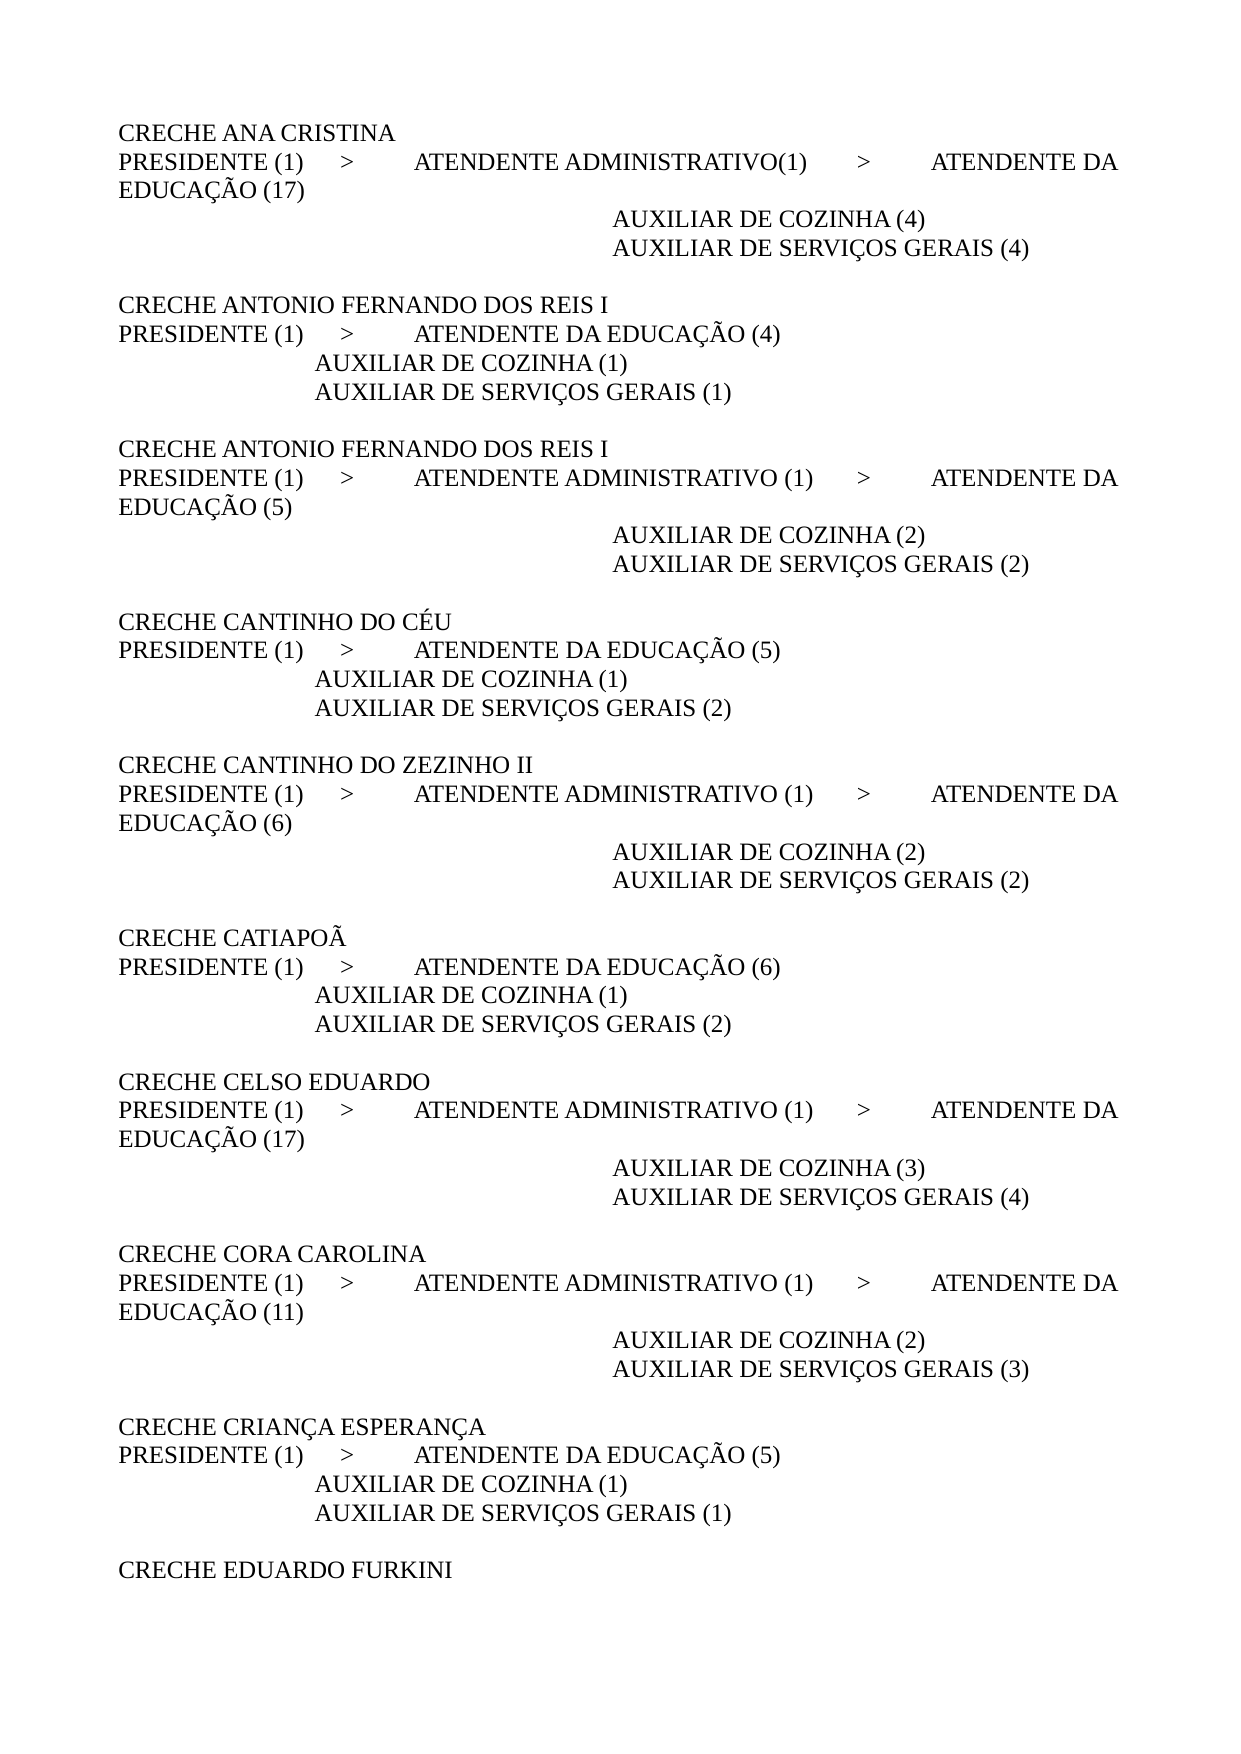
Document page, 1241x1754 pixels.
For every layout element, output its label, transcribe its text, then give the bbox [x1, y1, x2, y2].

text PRESIDENTE (1) > ATENDENTE ADMINISTRATIVO (1) > ATENDENTE DA EDUCAÇÃO (17) [118, 1096, 1122, 1153]
text AUXILIAR DE COZINHA (1) [118, 348, 1122, 377]
text AUXILIAR DE COZINHA (1) [118, 1469, 1122, 1498]
text CRECHE ANTONIO FERNANDO DOS REIS I [118, 291, 1122, 319]
text AUXILIAR DE SERVIÇOS GERAIS (4) [118, 1182, 1122, 1211]
text PRESIDENTE (1) > ATENDENTE DA EDUCAÇÃO (5) [118, 636, 1122, 664]
text CRECHE CORA CAROLINA [118, 1239, 1122, 1268]
text AUXILIAR DE SERVIÇOS GERAIS (2) [118, 1009, 1122, 1038]
text PRESIDENTE (1) > ATENDENTE DA EDUCAÇÃO (4) [118, 319, 1122, 348]
text PRESIDENTE (1) > ATENDENTE ADMINISTRATIVO (1) > ATENDENTE DA EDUCAÇÃO (6) [118, 779, 1122, 837]
text AUXILIAR DE COZINHA (2) [118, 837, 1122, 866]
text AUXILIAR DE SERVIÇOS GERAIS (3) [118, 1354, 1122, 1383]
text AUXILIAR DE COZINHA (1) [118, 981, 1122, 1009]
text PRESIDENTE (1) > ATENDENTE ADMINISTRATIVO (1) > ATENDENTE DA EDUCAÇÃO (5) [118, 463, 1122, 521]
text PRESIDENTE (1) > ATENDENTE DA EDUCAÇÃO (6) [118, 952, 1122, 981]
text AUXILIAR DE SERVIÇOS GERAIS (4) [118, 233, 1122, 262]
text AUXILIAR DE SERVIÇOS GERAIS (1) [118, 1498, 1122, 1527]
text AUXILIAR DE COZINHA (2) [118, 521, 1122, 549]
text CRECHE CANTINHO DO ZEZINHO II [118, 751, 1122, 779]
text CRECHE CELSO EDUARDO [118, 1067, 1122, 1096]
text AUXILIAR DE COZINHA (1) [118, 664, 1122, 693]
text CRECHE CANTINHO DO CÉU [118, 607, 1122, 636]
text AUXILIAR DE SERVIÇOS GERAIS (2) [118, 866, 1122, 894]
text CRECHE EDUARDO FURKINI [118, 1556, 1122, 1584]
text CRECHE CRIANÇA ESPERANÇA [118, 1412, 1122, 1441]
text CRECHE ANTONIO FERNANDO DOS REIS I [118, 434, 1122, 463]
text AUXILIAR DE COZINHA (4) [118, 204, 1122, 233]
text AUXILIAR DE SERVIÇOS GERAIS (1) [118, 377, 1122, 406]
text PRESIDENTE (1) > ATENDENTE DA EDUCAÇÃO (5) [118, 1441, 1122, 1469]
text AUXILIAR DE SERVIÇOS GERAIS (2) [118, 693, 1122, 722]
text AUXILIAR DE COZINHA (3) [118, 1153, 1122, 1182]
text PRESIDENTE (1) > ATENDENTE ADMINISTRATIVO (1) > ATENDENTE DA EDUCAÇÃO (11) [118, 1268, 1122, 1326]
text PRESIDENTE (1) > ATENDENTE ADMINISTRATIVO(1) > ATENDENTE DA EDUCAÇÃO (17) [118, 147, 1122, 204]
text CRECHE ANA CRISTINA [118, 118, 1122, 147]
text AUXILIAR DE SERVIÇOS GERAIS (2) [118, 549, 1122, 578]
text CRECHE CATIAPOÃ [118, 923, 1122, 952]
text AUXILIAR DE COZINHA (2) [118, 1326, 1122, 1354]
